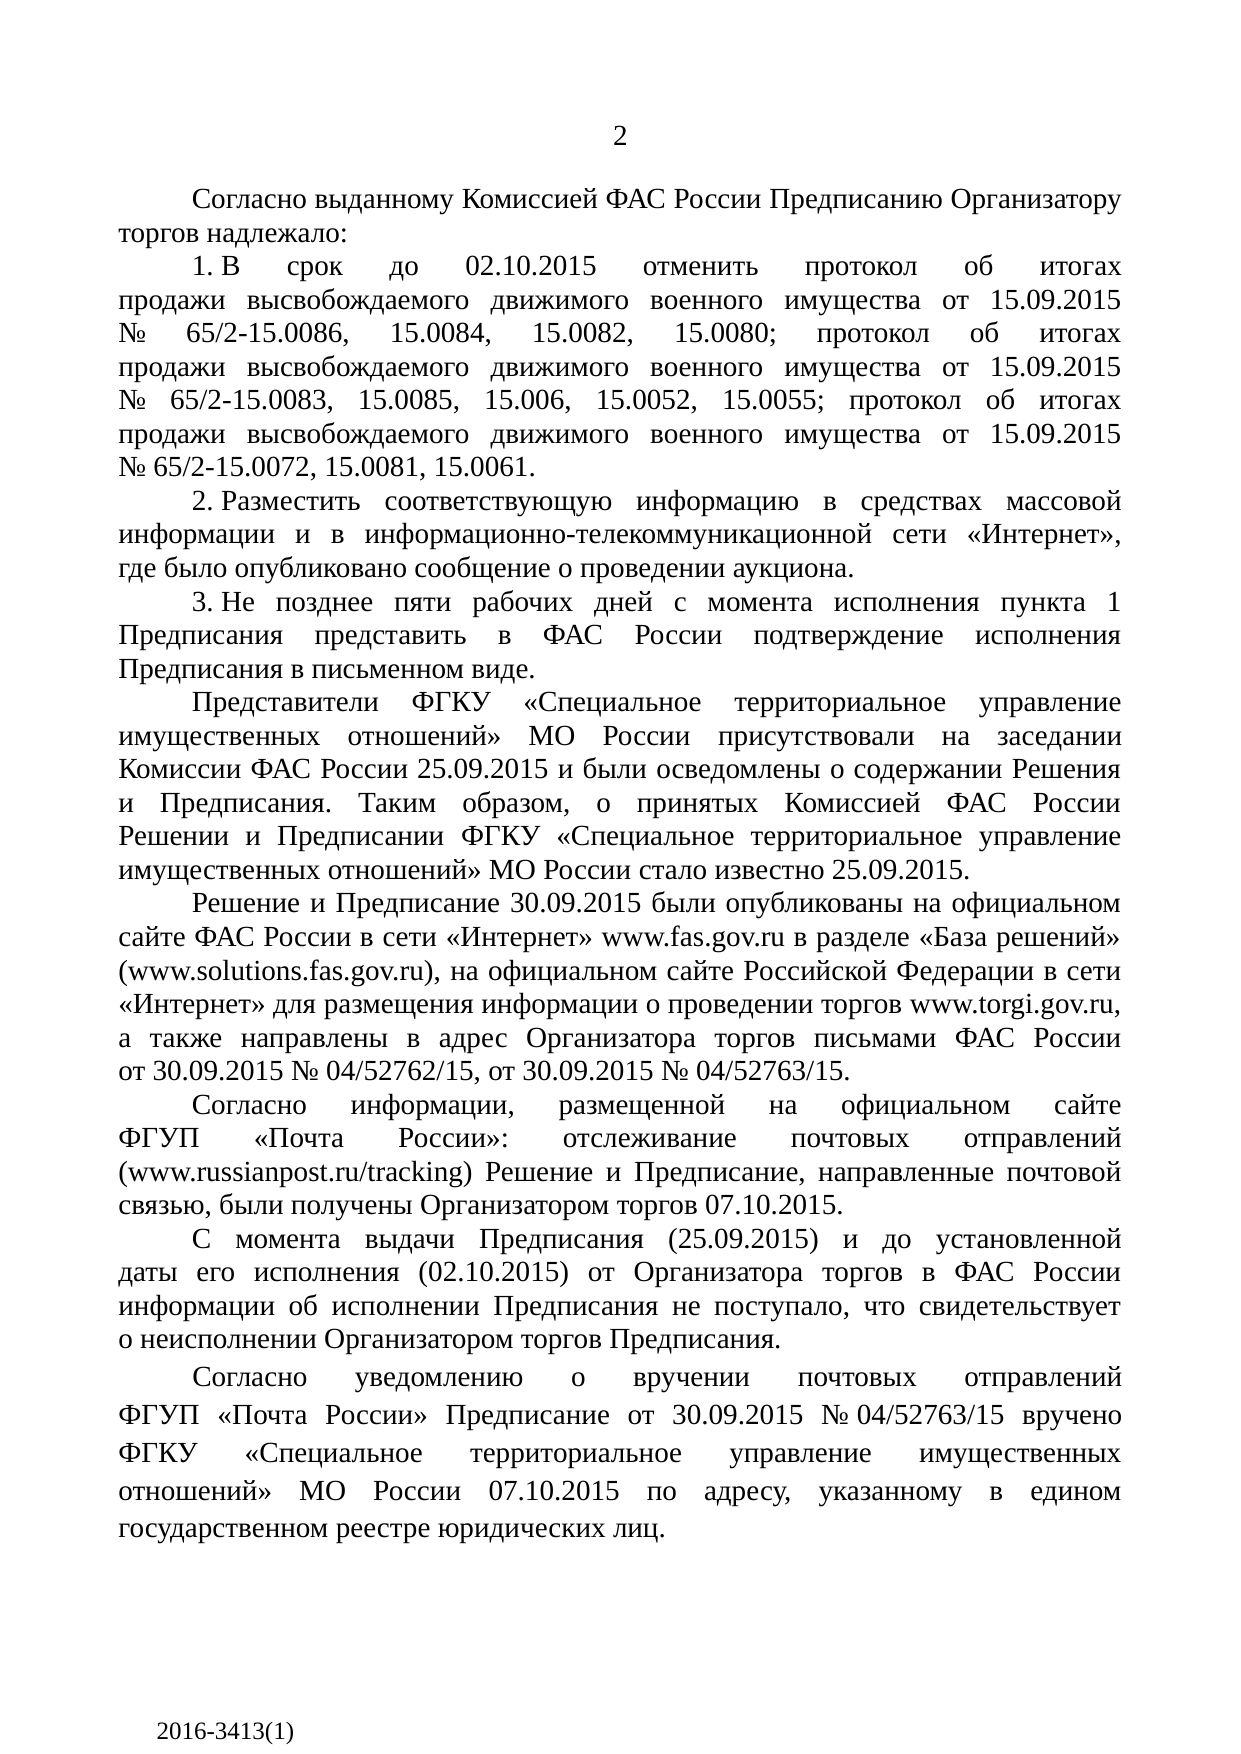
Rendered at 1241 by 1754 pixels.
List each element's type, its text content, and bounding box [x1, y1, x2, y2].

text Согласно уведомлению о вручении почтовых отправлений ФГУП «Почта России» Предписание от 30.09.2015 № 04/52763/15 вручено ФГКУ «Специальное территориальное управление имущественных отношений» МО России 07.10.2015 по адресу, указанному в едином государственном реестре юридических лиц. [118, 1355, 1122, 1544]
text 3. Не позднее пяти рабочих дней с момента исполнения пункта 1 Предписания представить в ФАС России подтверждение исполнения Предписания в письменном виде. [118, 584, 1122, 684]
text 2. Разместить соответствующую информацию в средствах массовой информации и в информационно-телекоммуникационной сети «Интернет», где было опубликовано сообщение о проведении аукциона. [118, 483, 1122, 584]
text 1. В срок до 02.10.2015 отменить протокол об итогах продажи высвобождаемого движимого военного имущества от 15.09.2015 № 65/2-15.0086, 15.0084, 15.0082, 15.0080; протокол об итогах продажи высвобождаемого движимого военного имущества от 15.09.2015 № 65/2-15.0083, 15.0085, 15.006, 15.0052, 15.0055; протокол об итогах продажи высвобождаемого движимого военного имущества от 15.09.2015 № 65/2-15.0072, 15.0081, 15.0061. [118, 248, 1122, 483]
text Согласно выданному Комиссией ФАС России Предписанию Организатору торгов надлежало: [118, 181, 1122, 248]
text Представители ФГКУ «Специальное территориальное управление имущественных отношений» МО России присутствовали на заседании Комиссии ФАС России 25.09.2015 и были осведомлены о содержании Решения и Предписания. Таким образом, о принятых Комиссией ФАС России Решении и Предписании ФГКУ «Специальное территориальное управление имущественных отношений» МО России стало известно 25.09.2015. [118, 684, 1122, 886]
text С момента выдачи Предписания (25.09.2015) и до установленной даты его исполнения (02.10.2015) от Организатора торгов в ФАС России информации об исполнении Предписания не поступало, что свидетельствует о неисполнении Организатором торгов Предписания. [118, 1221, 1122, 1355]
text Решение и Предписание 30.09.2015 были опубликованы на официальном сайте ФАС России в сети «Интернет» www.fas.gov.ru в разделе «База решений» (www.solutions.fas.gov.ru), на официальном сайте Российской Федерации в сети «Интернет» для размещения информации о проведении торгов www.torgi.gov.ru, а также направлены в адрес Организатора торгов письмами ФАС России от 30.09.2015 № 04/52762/15, от 30.09.2015 № 04/52763/15. [118, 886, 1122, 1087]
text Согласно информации, размещенной на официальном сайте ФГУП «Почта России»: отслеживание почтовых отправлений (www.russianpost.ru/tracking) Решение и Предписание, направленные почтовой связью, были получены Организатором торгов 07.10.2015. [118, 1087, 1122, 1221]
